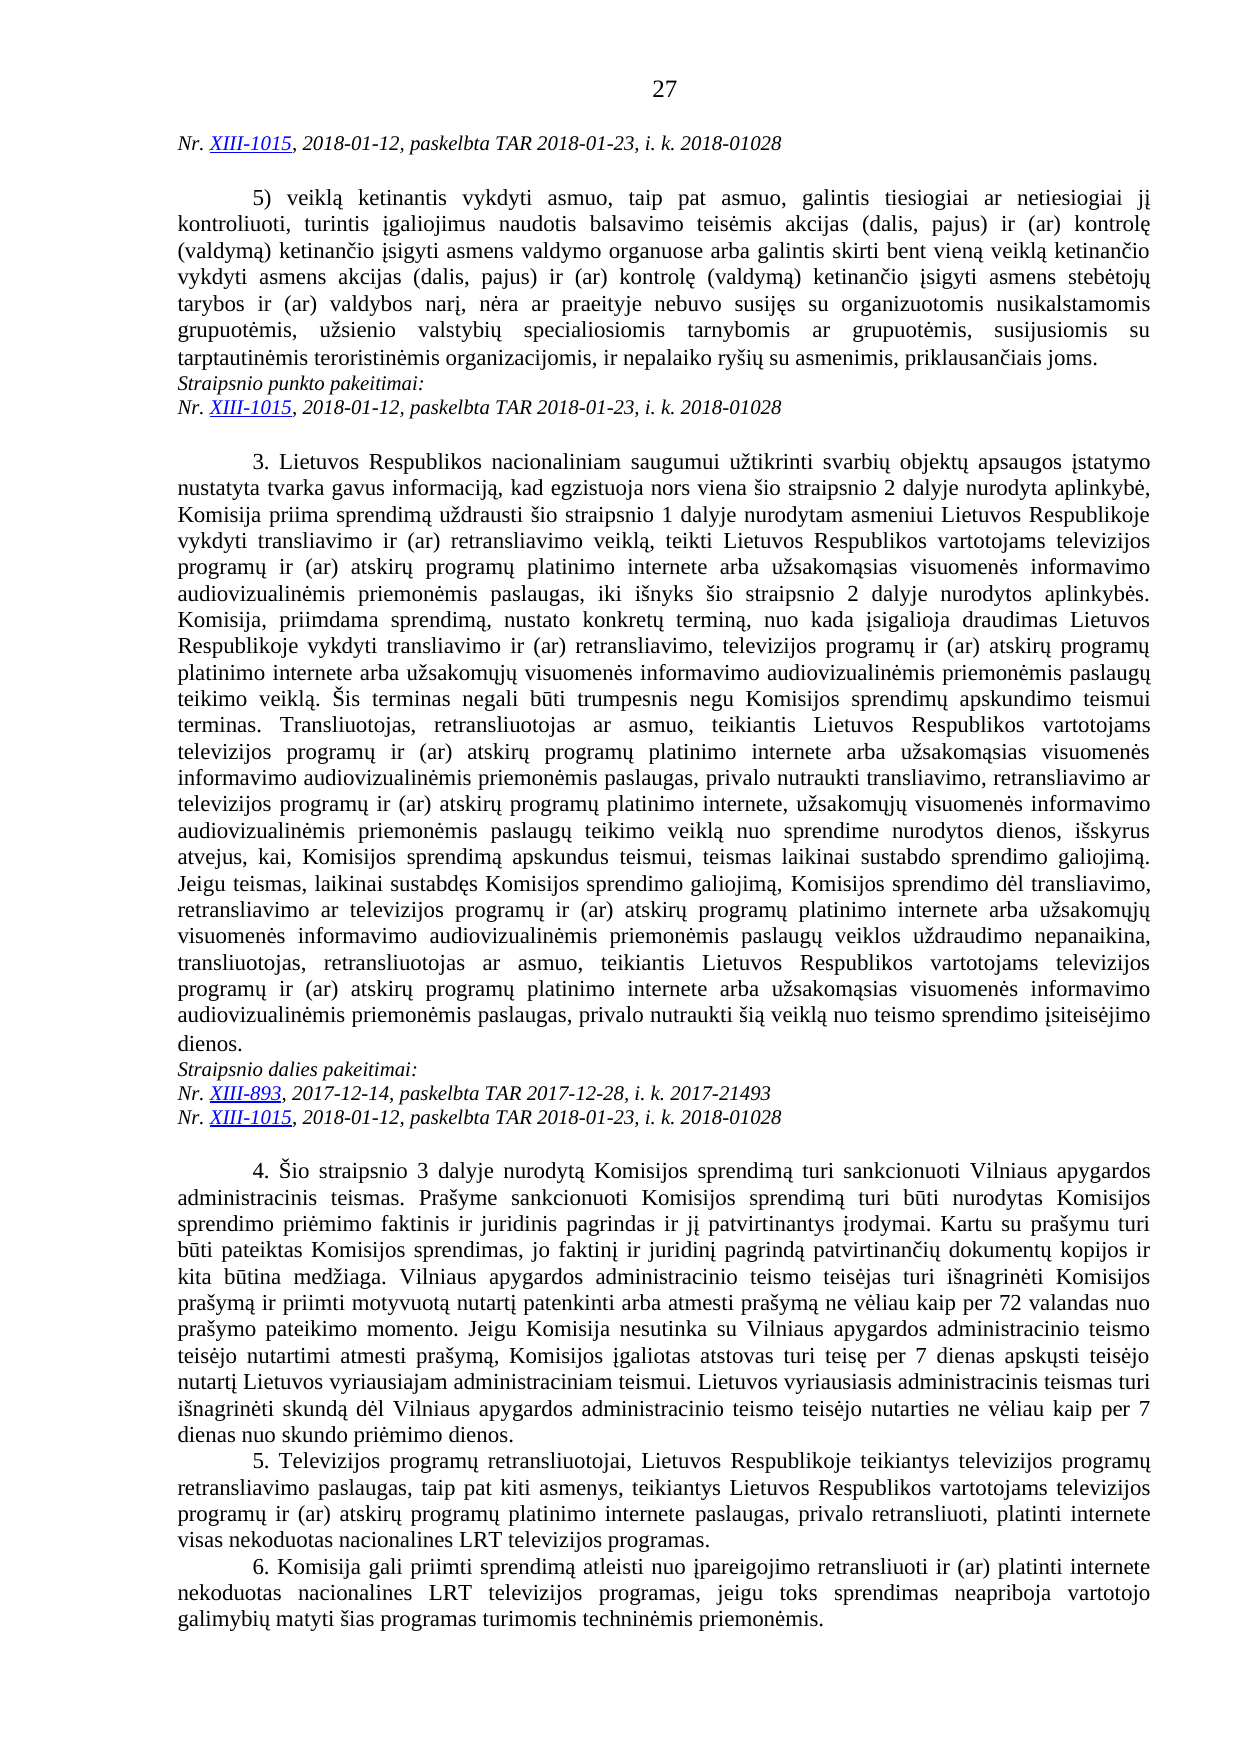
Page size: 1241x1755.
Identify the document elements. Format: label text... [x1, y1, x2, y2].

text 5. Televizijos programų retransliuotojai, Lietuvos Respublikoje teikiantys televizijos programų retransliavimo paslaugas, taip pat kiti asmenys, teikiantys Lietuvos Respublikos vartotojams televizijos programų ir (ar) atskirų programų platinimo internete paslaugas, privalo retransliuoti, platinti internete visas nekoduotas nacionalines LRT televizijos programas. [177, 1447, 1152, 1553]
text 4. Šio straipsnio 3 dalyje nurodytą Komisijos sprendimą turi sankcionuoti Vilniaus apygardos administracinis teismas. Prašyme sankcionuoti Komisijos sprendimą turi būti nurodytas Komisijos sprendimo priėmimo faktinis ir juridinis pagrindas ir jį patvirtinantys įrodymai. Kartu su prašymu turi būti pateiktas Komisijos sprendimas, jo faktinį ir juridinį pagrindą patvirtinančių dokumentų kopijos ir kita būtina medžiaga. Vilniaus apygardos administracinio teismo teisėjas turi išnagrinėti Komisijos prašymą ir priimti motyvuotą nutartį patenkinti arba atmesti prašymą ne vėliau kaip per 72 valandas nuo prašymo pateikimo momento. Jeigu Komisija nesutinka su Vilniaus apygardos administracinio teismo teisėjo nutartimi atmesti prašymą, Komisijos įgaliotas atstovas turi teisę per 7 dienas apskųsti teisėjo nutartį Lietuvos vyriausiajam administraciniam teismui. Lietuvos vyriausiasis administracinis teismas turi išnagrinėti skundą dėl Vilniaus apygardos administracinio teismo teisėjo nutarties ne vėliau kaip per 7 dienas nuo skundo priėmimo dienos. [177, 1157, 1152, 1447]
text Straipsnio dalies pakeitimai: [177, 1056, 1152, 1081]
text Nr. XIII-1015, 2018-01-12, paskelbta TAR 2018-01-23, i. k. 2018-01028 [177, 131, 1152, 155]
text Nr. XIII-893, 2017-12-14, paskelbta TAR 2017-12-28, i. k. 2017-21493 [177, 1081, 1152, 1104]
text Nr. XIII-1015, 2018-01-12, paskelbta TAR 2018-01-23, i. k. 2018-01028 [177, 395, 1152, 419]
text 5) veiklą ketinantis vykdyti asmuo, taip pat asmuo, galintis tiesiogiai ar netiesiogiai jį kontroliuoti, turintis įgaliojimus naudotis balsavimo teisėmis akcijas (dalis, pajus) ir (ar) kontrolę (valdymą) ketinančio įsigyti asmens valdymo organuose arba galintis skirti bent vieną veiklą ketinančio vykdyti asmens akcijas (dalis, pajus) ir (ar) kontrolę (valdymą) ketinančio įsigyti asmens stebėtojų tarybos ir (ar) valdybos narį, nėra ar praeityje nebuvo susijęs su organizuotomis nusikalstamomis grupuotėmis, užsienio valstybių specialiosiomis tarnybomis ar grupuotėmis, susijusiomis su tarptautinėmis teroristinėmis organizacijomis, ir nepalaiko ryšių su asmenimis, priklausančiais joms. [177, 184, 1152, 371]
text 6. Komisija gali priimti sprendimą atleisti nuo įpareigojimo retransliuoti ir (ar) platinti internete nekoduotas nacionalines LRT televizijos programas, jeigu toks sprendimas neapriboja vartotojo galimybių matyti šias programas turimomis techninėmis priemonėmis. [177, 1553, 1152, 1632]
text Straipsnio punkto pakeitimai: [177, 371, 1152, 395]
text 3. Lietuvos Respublikos nacionaliniam saugumui užtikrinti svarbių objektų apsaugos įstatymo nustatyta tvarka gavus informaciją, kad egzistuoja nors viena šio straipsnio 2 dalyje nurodyta aplinkybė, Komisija priima sprendimą uždrausti šio straipsnio 1 dalyje nurodytam asmeniui Lietuvos Respublikoje vykdyti transliavimo ir (ar) retransliavimo veiklą, teikti Lietuvos Respublikos vartotojams televizijos programų ir (ar) atskirų programų platinimo internete arba užsakomąsias visuomenės informavimo audiovizualinėmis priemonėmis paslaugas, iki išnyks šio straipsnio 2 dalyje nurodytos aplinkybės. Komisija, priimdama sprendimą, nustato konkretų terminą, nuo kada įsigalioja draudimas Lietuvos Respublikoje vykdyti transliavimo ir (ar) retransliavimo, televizijos programų ir (ar) atskirų programų platinimo internete arba užsakomųjų visuomenės informavimo audiovizualinėmis priemonėmis paslaugų teikimo veiklą. Šis terminas negali būti trumpesnis negu Komisijos sprendimų apskundimo teismui terminas. Transliuotojas, retransliuotojas ar asmuo, teikiantis Lietuvos Respublikos vartotojams televizijos programų ir (ar) atskirų programų platinimo internete arba užsakomąsias visuomenės informavimo audiovizualinėmis priemonėmis paslaugas, privalo nutraukti transliavimo, retransliavimo ar televizijos programų ir (ar) atskirų programų platinimo internete, užsakomųjų visuomenės informavimo audiovizualinėmis priemonėmis paslaugų teikimo veiklą nuo sprendime nurodytos dienos, išskyrus atvejus, kai, Komisijos sprendimą apskundus teismui, teismas laikinai sustabdo sprendimo galiojimą. Jeigu teismas, laikinai sustabdęs Komisijos sprendimo galiojimą, Komisijos sprendimo dėl transliavimo, retransliavimo ar televizijos programų ir (ar) atskirų programų platinimo internete arba užsakomųjų visuomenės informavimo audiovizualinėmis priemonėmis paslaugų veiklos uždraudimo nepanaikina, transliuotojas, retransliuotojas ar asmuo, teikiantis Lietuvos Respublikos vartotojams televizijos programų ir (ar) atskirų programų platinimo internete arba užsakomąsias visuomenės informavimo audiovizualinėmis priemonėmis paslaugas, privalo nutraukti šią veiklą nuo teismo sprendimo įsiteisėjimo dienos. [177, 448, 1152, 1056]
text Nr. XIII-1015, 2018-01-12, paskelbta TAR 2018-01-23, i. k. 2018-01028 [177, 1104, 1152, 1129]
